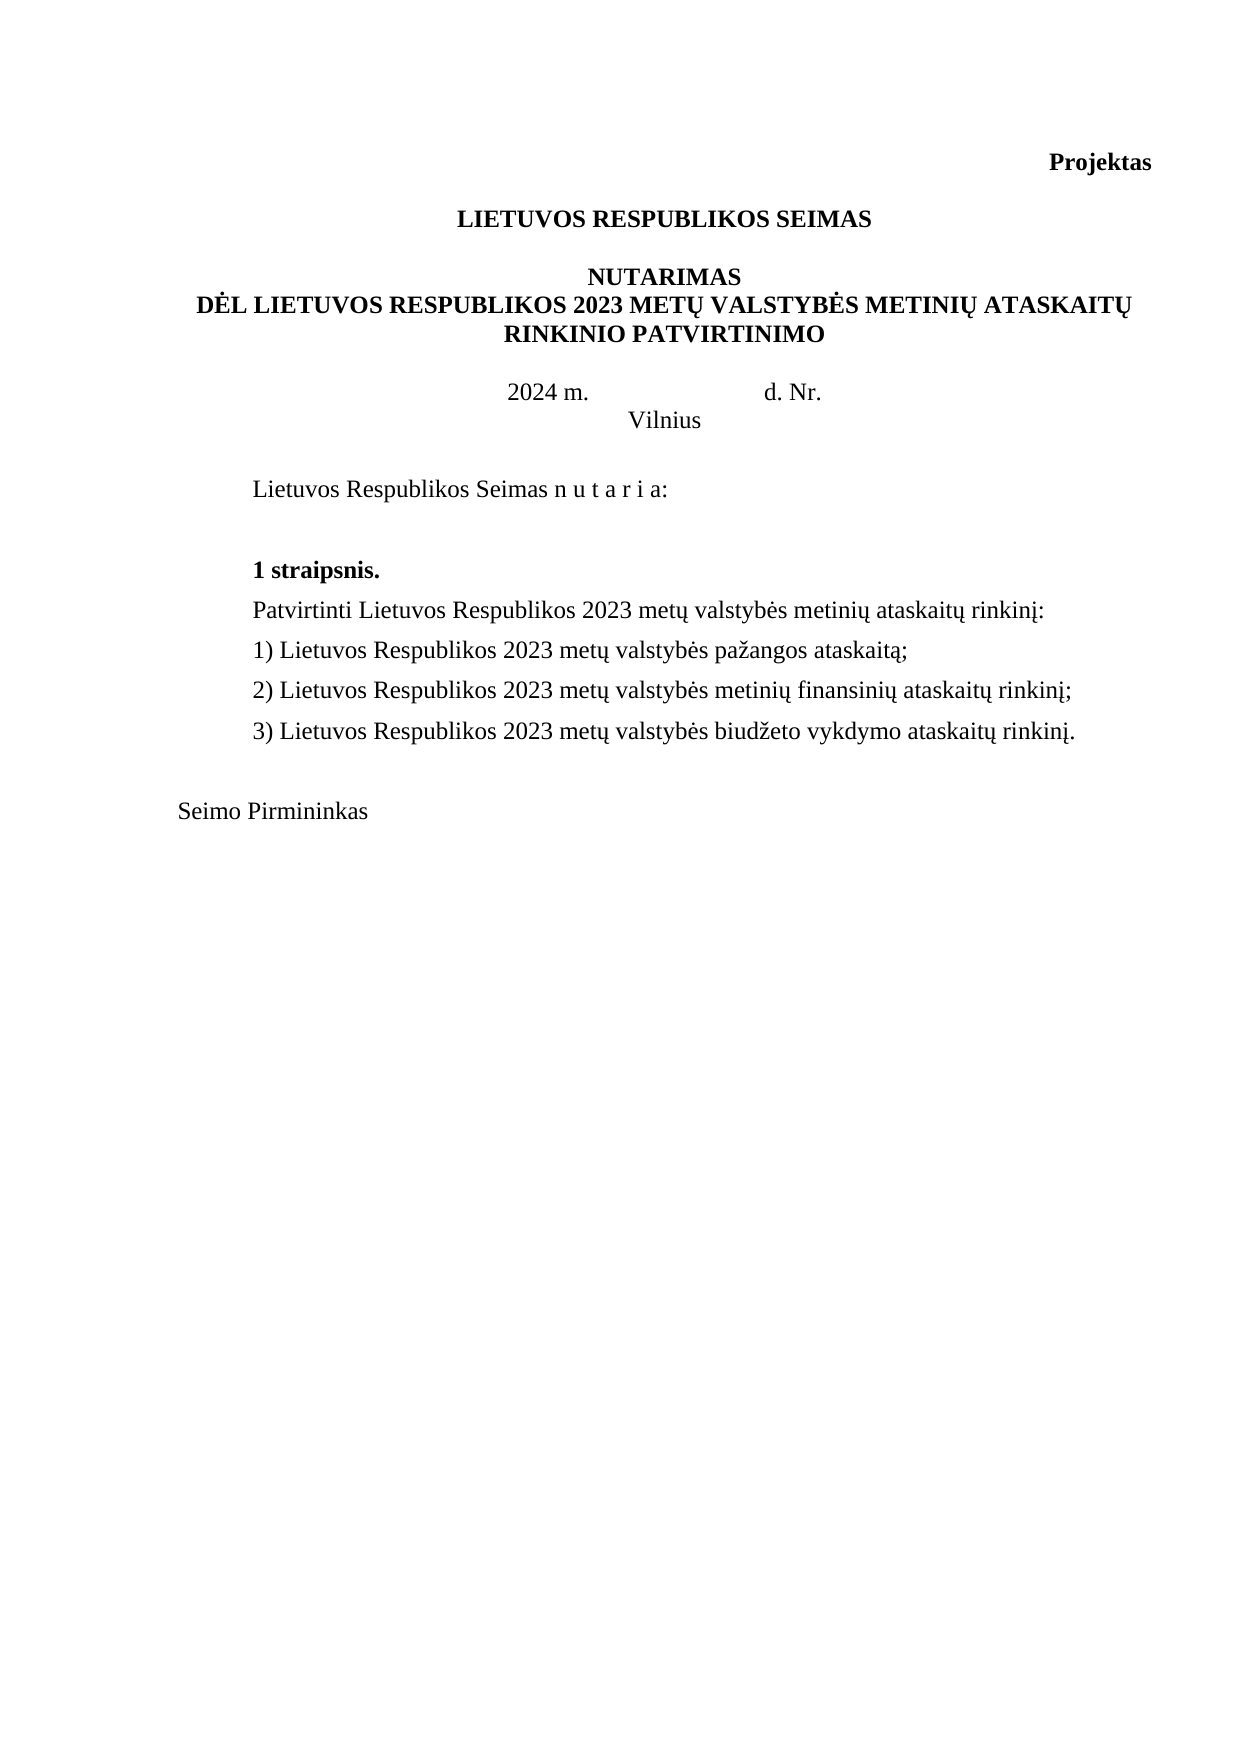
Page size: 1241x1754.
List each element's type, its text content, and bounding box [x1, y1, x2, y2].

text DĖL LIETUVOS RESPUBLIKOS 2023 METŲ VALSTYBĖS METINIŲ ATASKAITŲ RINKINIO PATVIRTINIMO [177, 291, 1152, 348]
text 3) Lietuvos Respublikos 2023 metų valstybės biudžeto vykdymo ataskaitų rinkinį. [177, 716, 1152, 744]
text LIETUVOS RESPUBLIKOS SEIMAS [177, 204, 1152, 233]
text NUTARIMAS [177, 262, 1152, 291]
text Lietuvos Respublikos Seimas n u t a r i a: [177, 474, 1152, 503]
text Vilnius [177, 406, 1152, 434]
text Seimo Pirmininkas [177, 796, 1152, 825]
text 1) Lietuvos Respublikos 2023 metų valstybės pažangos ataskaitą; [177, 635, 1152, 664]
text Patvirtinti Lietuvos Respublikos 2023 metų valstybės metinių ataskaitų rinkinį: [177, 595, 1152, 624]
text Projektas [177, 147, 1152, 176]
text 1 straipsnis. [177, 555, 1152, 584]
text 2) Lietuvos Respublikos 2023 metų valstybės metinių finansinių ataskaitų rinkinį; [177, 676, 1152, 704]
text 2024 m. d. Nr. [177, 377, 1152, 406]
